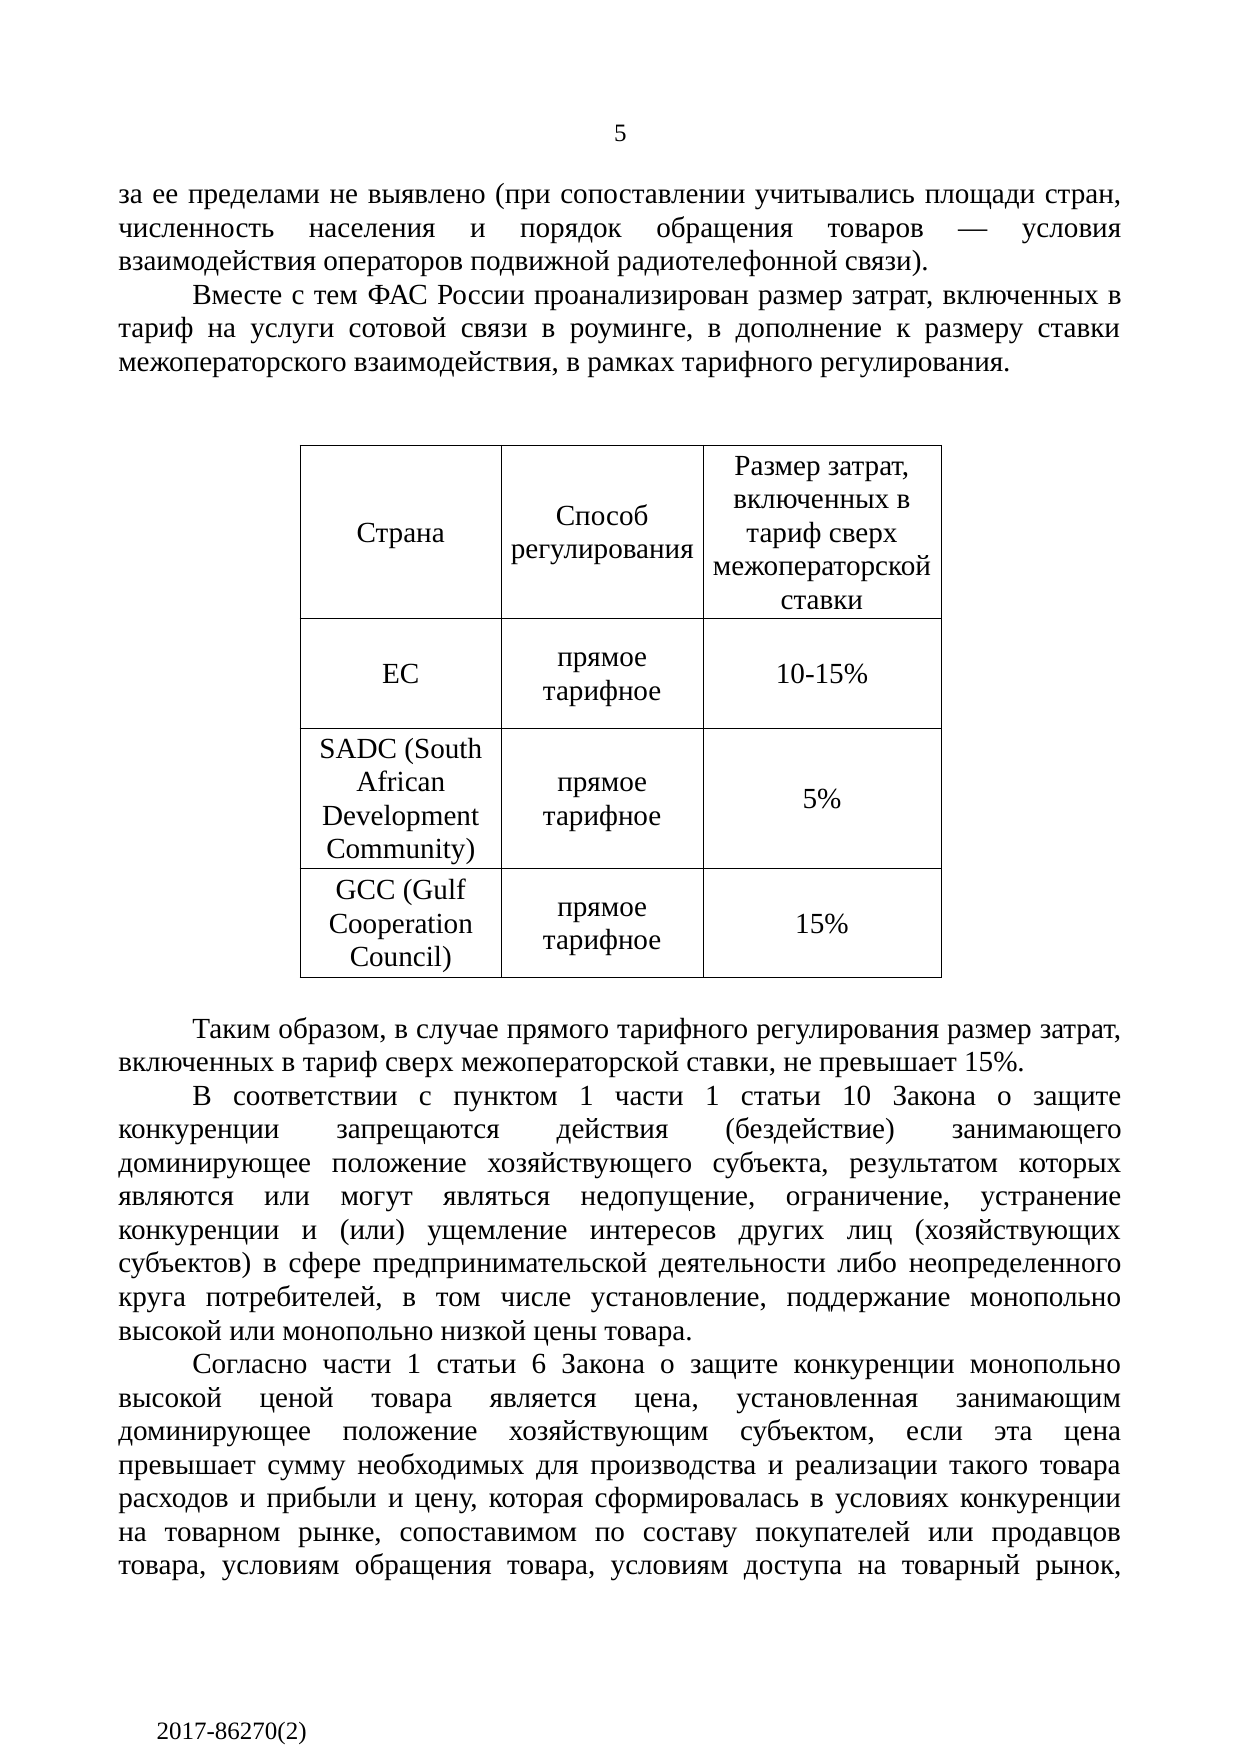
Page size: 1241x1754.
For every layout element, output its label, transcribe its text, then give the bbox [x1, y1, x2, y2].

table_cell 5% [704, 729, 941, 868]
table_cell прямое тарифное [502, 729, 703, 868]
text Таким образом, в случае прямого тарифного регулирования размер затрат, включенных в тариф сверх межоператорской ставки, не превышает 15%. [118, 1011, 1122, 1078]
table_header Способ регулирования [502, 446, 703, 618]
table_cell ЕС [301, 619, 501, 728]
table_cell прямое тарифное [502, 869, 703, 977]
table_header Страна [301, 446, 501, 618]
text за ее пределами не выявлено (при сопоставлении учитывались площади стран, численность населения и порядок обращения товаров — условия взаимодействия операторов подвижной радиотелефонной связи). [118, 176, 1122, 277]
text Вместе с тем ФАС России проанализирован размер затрат, включенных в тариф на услуги сотовой связи в роуминге, в дополнение к размеру ставки межоператорского взаимодействия, в рамках тарифного регулирования. [118, 277, 1122, 378]
table_cell 15% [704, 869, 941, 977]
text В соответствии с пунктом 1 части 1 статьи 10 Закона о защите конкуренции запрещаются действия (бездействие) занимающего доминирующее положение хозяйствующего субъекта, результатом которых являются или могут являться недопущение, ограничение, устранение конкуренции и (или) ущемление интересов других лиц (хозяйствующих субъектов) в сфере предпринимательской деятельности либо неопределенного круга потребителей, в том числе установление, поддержание монопольно высокой или монопольно низкой цены товара. [118, 1078, 1122, 1346]
table_cell прямое тарифное [502, 619, 703, 728]
table_header Размер затрат, включенных в тариф сверх межоператорской ставки [704, 446, 941, 618]
table_cell 10-15% [704, 619, 941, 728]
table_cell SADC (South African Development Community) [301, 729, 501, 868]
table_cell GCC (Gulf Cooperation Council) [301, 869, 501, 977]
text Согласно части 1 статьи 6 Закона о защите конкуренции монопольно высокой ценой товара является цена, установленная занимающим доминирующее положение хозяйствующим субъектом, если эта цена превышает сумму необходимых для производства и реализации такого товара расходов и прибыли и цену, которая сформировалась в условиях конкуренции на товарном рынке, сопоставимом по составу покупателей или продавцов товара, условиям обращения товара, условиям доступа на товарный рынок, [118, 1346, 1122, 1581]
